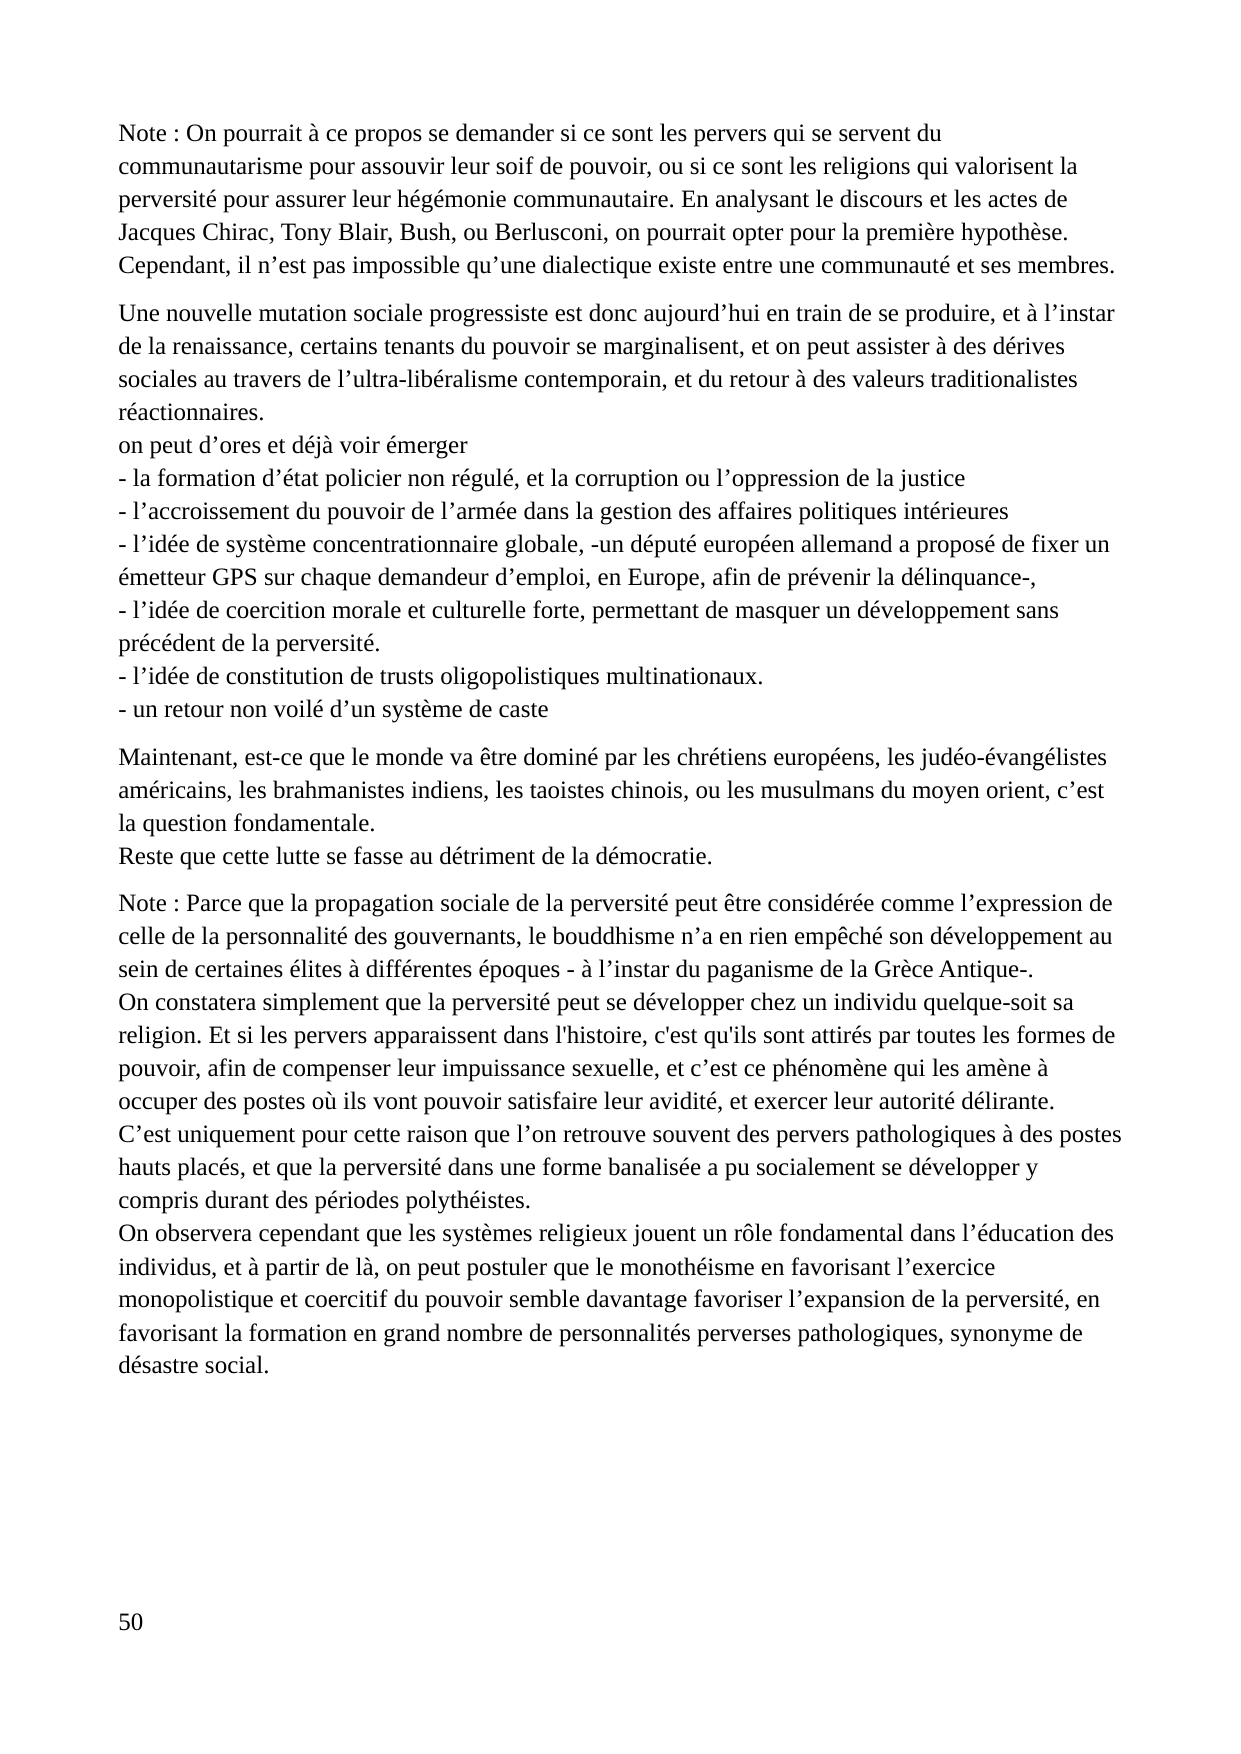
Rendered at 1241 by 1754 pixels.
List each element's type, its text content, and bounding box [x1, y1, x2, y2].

text Une nouvelle mutation sociale progressiste est donc aujourd’hui en train de se produire, et à l’instar de la renaissance, certains tenants du pouvoir se marginalisent, et on peut assister à des dérives sociales au travers de l’ultra-libéralisme contemporain, et du retour à des valeurs traditionalistes réactionnaires. on peut d’ores et déjà voir émerger - la formation d’état policier non régulé, et la corruption ou l’oppression de la justice - l’accroissement du pouvoir de l’armée dans la gestion des affaires politiques intérieures - l’idée de système concentrationnaire globale, -un député européen allemand a proposé de fixer un émetteur GPS sur chaque demandeur d’emploi, en Europe, afin de prévenir la délinquance-, - l’idée de coercition morale et culturelle forte, permettant de masquer un développement sans précédent de la perversité. - l’idée de constitution de trusts oligopolistiques multinationaux. - un retour non voilé d’un système de caste [118, 298, 1122, 723]
text Note : On pourrait à ce propos se demander si ce sont les pervers qui se servent du communautarisme pour assouvir leur soif de pouvoir, ou si ce sont les religions qui valorisent la perversité pour assurer leur hégémonie communautaire. En analysant le discours et les actes de Jacques Chirac, Tony Blair, Bush, ou Berlusconi, on pourrait opter pour la première hypothèse. Cependant, il n’est pas impossible qu’une dialectique existe entre une communauté et ses membres. [118, 118, 1122, 279]
text Maintenant, est-ce que le monde va être dominé par les chrétiens européens, les judéo-évangélistes américains, les brahmanistes indiens, les taoistes chinois, ou les musulmans du moyen orient, c’est la question fondamentale. Reste que cette lutte se fasse au détriment de la démocratie. [118, 742, 1122, 869]
text Note : Parce que la propagation sociale de la perversité peut être considérée comme l’expression de celle de la personnalité des gouvernants, le bouddhisme n’a en rien empêché son développement au sein de certaines élites à différentes époques - à l’instar du paganisme de la Grèce Antique-. On constatera simplement que la perversité peut se développer chez un individu quelque-soit sa religion. Et si les pervers apparaissent dans l'histoire, c'est qu'ils sont attirés par toutes les formes de pouvoir, afin de compenser leur impuissance sexuelle, et c’est ce phénomène qui les amène à occuper des postes où ils vont pouvoir satisfaire leur avidité, et exercer leur autorité délirante. C’est uniquement pour cette raison que l’on retrouve souvent des pervers pathologiques à des postes hauts placés, et que la perversité dans une forme banalisée a pu socialement se développer y compris durant des périodes polythéistes. On observera cependant que les systèmes religieux jouent un rôle fondamental dans l’éducation des individus, et à partir de là, on peut postuler que le monothéisme en favorisant l’exercice monopolistique et coercitif du pouvoir semble davantage favoriser l’expansion de la perversité, en favorisant la formation en grand nombre de personnalités perverses pathologiques, synonyme de désastre social. [118, 888, 1122, 1379]
